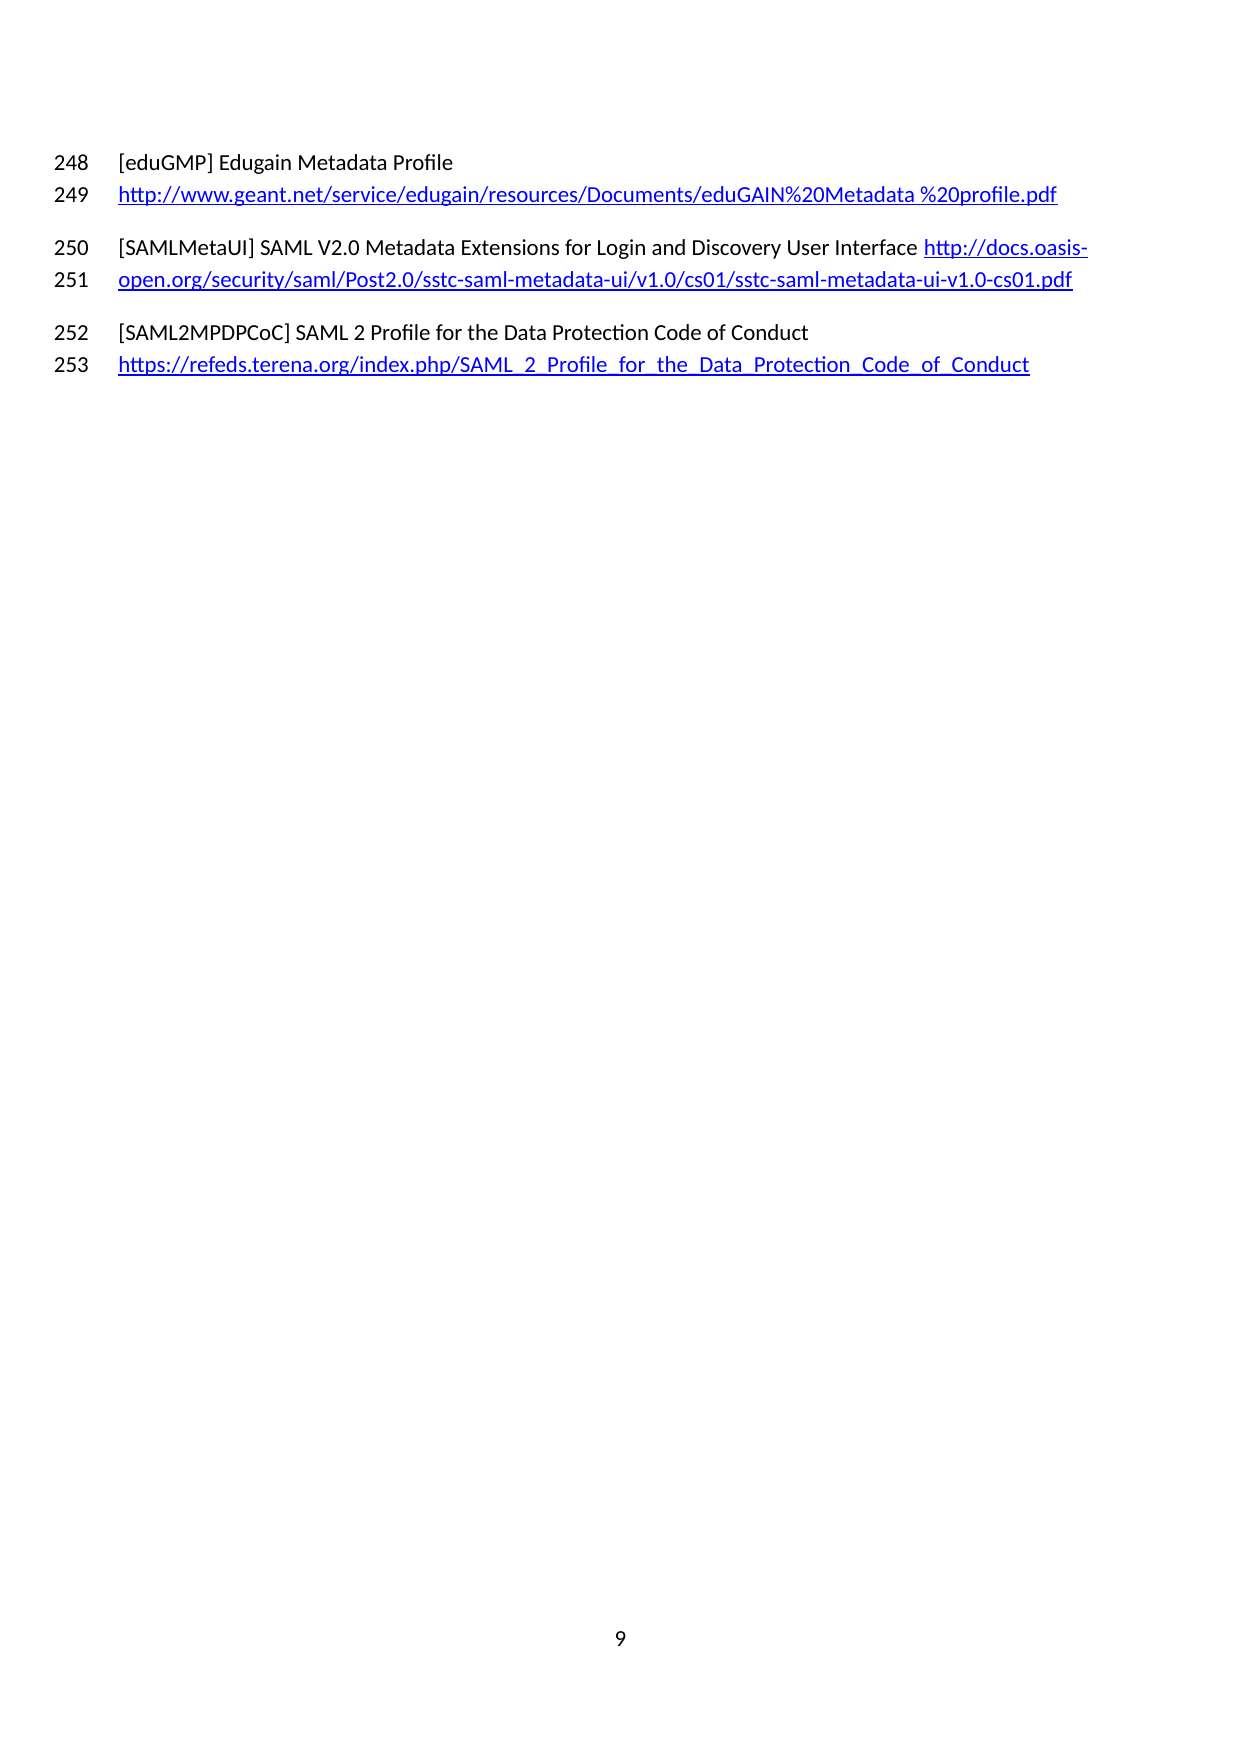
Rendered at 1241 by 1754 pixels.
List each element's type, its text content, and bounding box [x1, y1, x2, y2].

text [eduGMP] Edugain Metadata Profile http://www.geant.net/service/edugain/resources/Documents/eduGAIN%20Metadata %20profile.pdf [118, 148, 1122, 208]
text [SAML2MPDPCoC] SAML 2 Profile for the Data Protection Code of Conduct https://refeds.terena.org/index.php/SAML_2_Profile_for_the_Data_Protection_Code_of_Conduct [118, 318, 1122, 378]
text [SAMLMetaUI] SAML V2.0 Metadata Extensions for Login and Discovery User Interface http://docs.oasis-open.org/security/saml/Post2.0/sstc-saml-metadata-ui/v1.0/cs01/sstc-saml-metadata-ui-v1.0-cs01.pdf [118, 233, 1122, 293]
